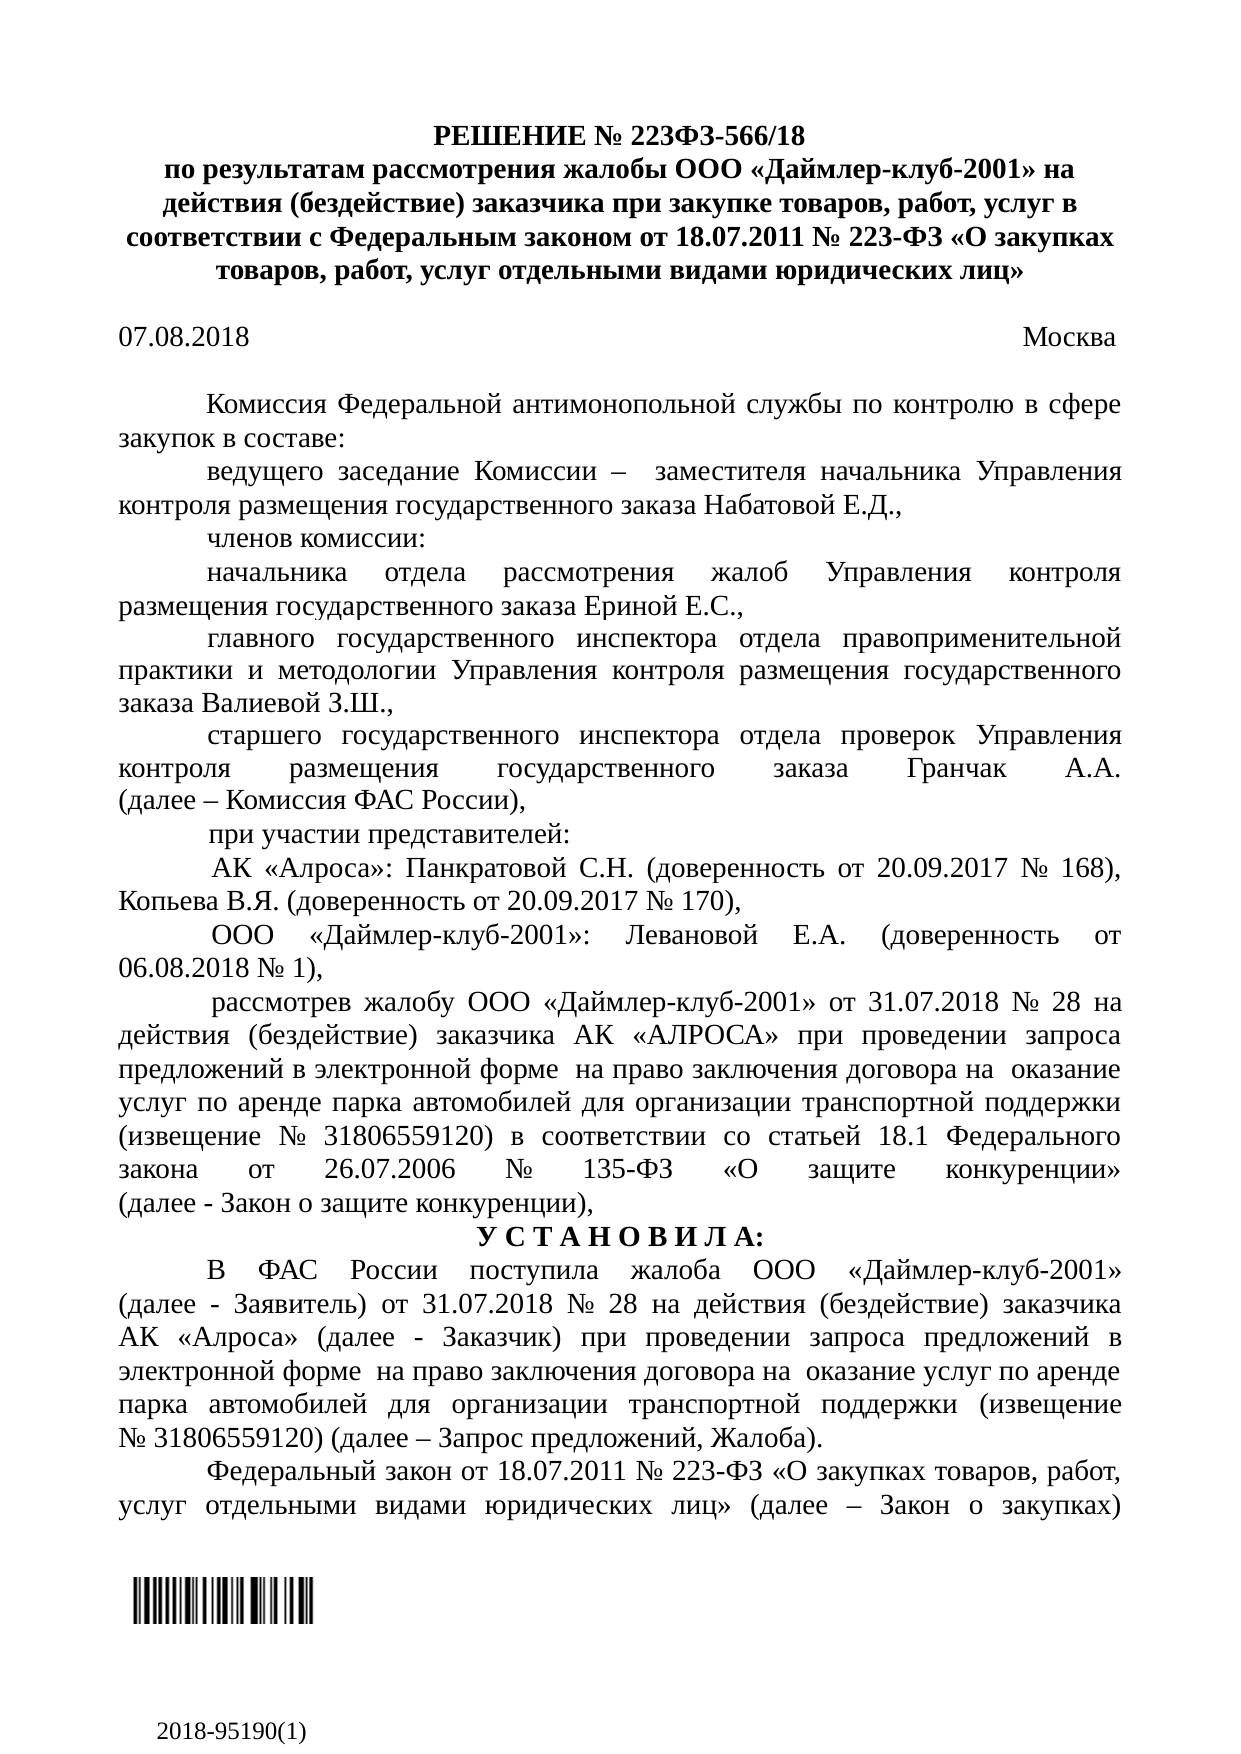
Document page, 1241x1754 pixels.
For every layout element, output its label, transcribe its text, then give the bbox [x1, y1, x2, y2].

text Федеральный закон от 18.07.2011 № 223-ФЗ «О закупках товаров, работ, услуг отдельными видами юридических лиц» (далее – Закон о закупках) [118, 1453, 1122, 1521]
text при участии представителей: [118, 816, 1122, 850]
text по результатам рассмотрения жалобы ООО «Даймлер-клуб-2001» на действия (бездействие) заказчика при закупке товаров, работ, услуг в соответствии с Федеральным законом от 18.07.2011 № 223-ФЗ «О закупках товаров, работ, услуг отдельными видами юридических лиц» [116, 152, 1122, 286]
text главного государственного инспектора отдела правоприменительной практики и методологии Управления контроля размещения государственного заказа Валиевой З.Ш., [118, 621, 1122, 719]
text РЕШЕНИЕ № 223ФЗ-566/18 [116, 118, 1122, 152]
text ООО «Даймлер-клуб-2001»: Левановой Е.А. (доверенность от 06.08.2018 № 1), [118, 917, 1122, 984]
text рассмотрев жалобу ООО «Даймлер-клуб-2001» от 31.07.2018 № 28 на действия (бездействие) заказчика АК «АЛРОСА» при проведении запроса предложений в электронной форме на право заключения договора на оказание услуг по аренде парка автомобилей для организации транспортной поддержки (извещение № 31806559120) в соответствии со статьей 18.1 Федерального закона от 26.07.2006 № 135-ФЗ «О защите конкуренции» (далее - Закон о защите конкуренции), [118, 984, 1122, 1219]
text АК «Алроса»: Панкратовой С.Н. (доверенность от 20.09.2017 № 168), Копьева В.Я. (доверенность от 20.09.2017 № 170), [118, 850, 1122, 917]
text В ФАС России поступила жалоба ООО «Даймлер-клуб-2001» (далее - Заявитель) от 31.07.2018 № 28 на действия (бездействие) заказчика АК «Алроса» (далее - Заказчик) при проведении запроса предложений в электронной форме на право заключения договора на оказание услуг по аренде парка автомобилей для организации транспортной поддержки (извещение № 31806559120) (далее – Запрос предложений, Жалоба). [118, 1252, 1122, 1453]
text старшего государственного инспектора отдела проверок Управления контроля размещения государственного заказа Гранчак А.А. (далее – Комиссия ФАС России), [118, 719, 1122, 816]
picture [118, 1577, 331, 1624]
text начальника отдела рассмотрения жалоб Управления контроля размещения государственного заказа Ериной Е.С., [118, 554, 1122, 621]
text 07.08.2018 Москва [118, 319, 1122, 353]
text У С Т А Н О В И Л А: [118, 1219, 1122, 1252]
text Комиссия Федеральной антимонопольной службы по контролю в сфере закупок в составе: [118, 386, 1122, 453]
text ведущего заседание Комиссии – заместителя начальника Управления контроля размещения государственного заказа Набатовой Е.Д., [118, 453, 1122, 521]
text членов комиссии: [118, 521, 1122, 554]
